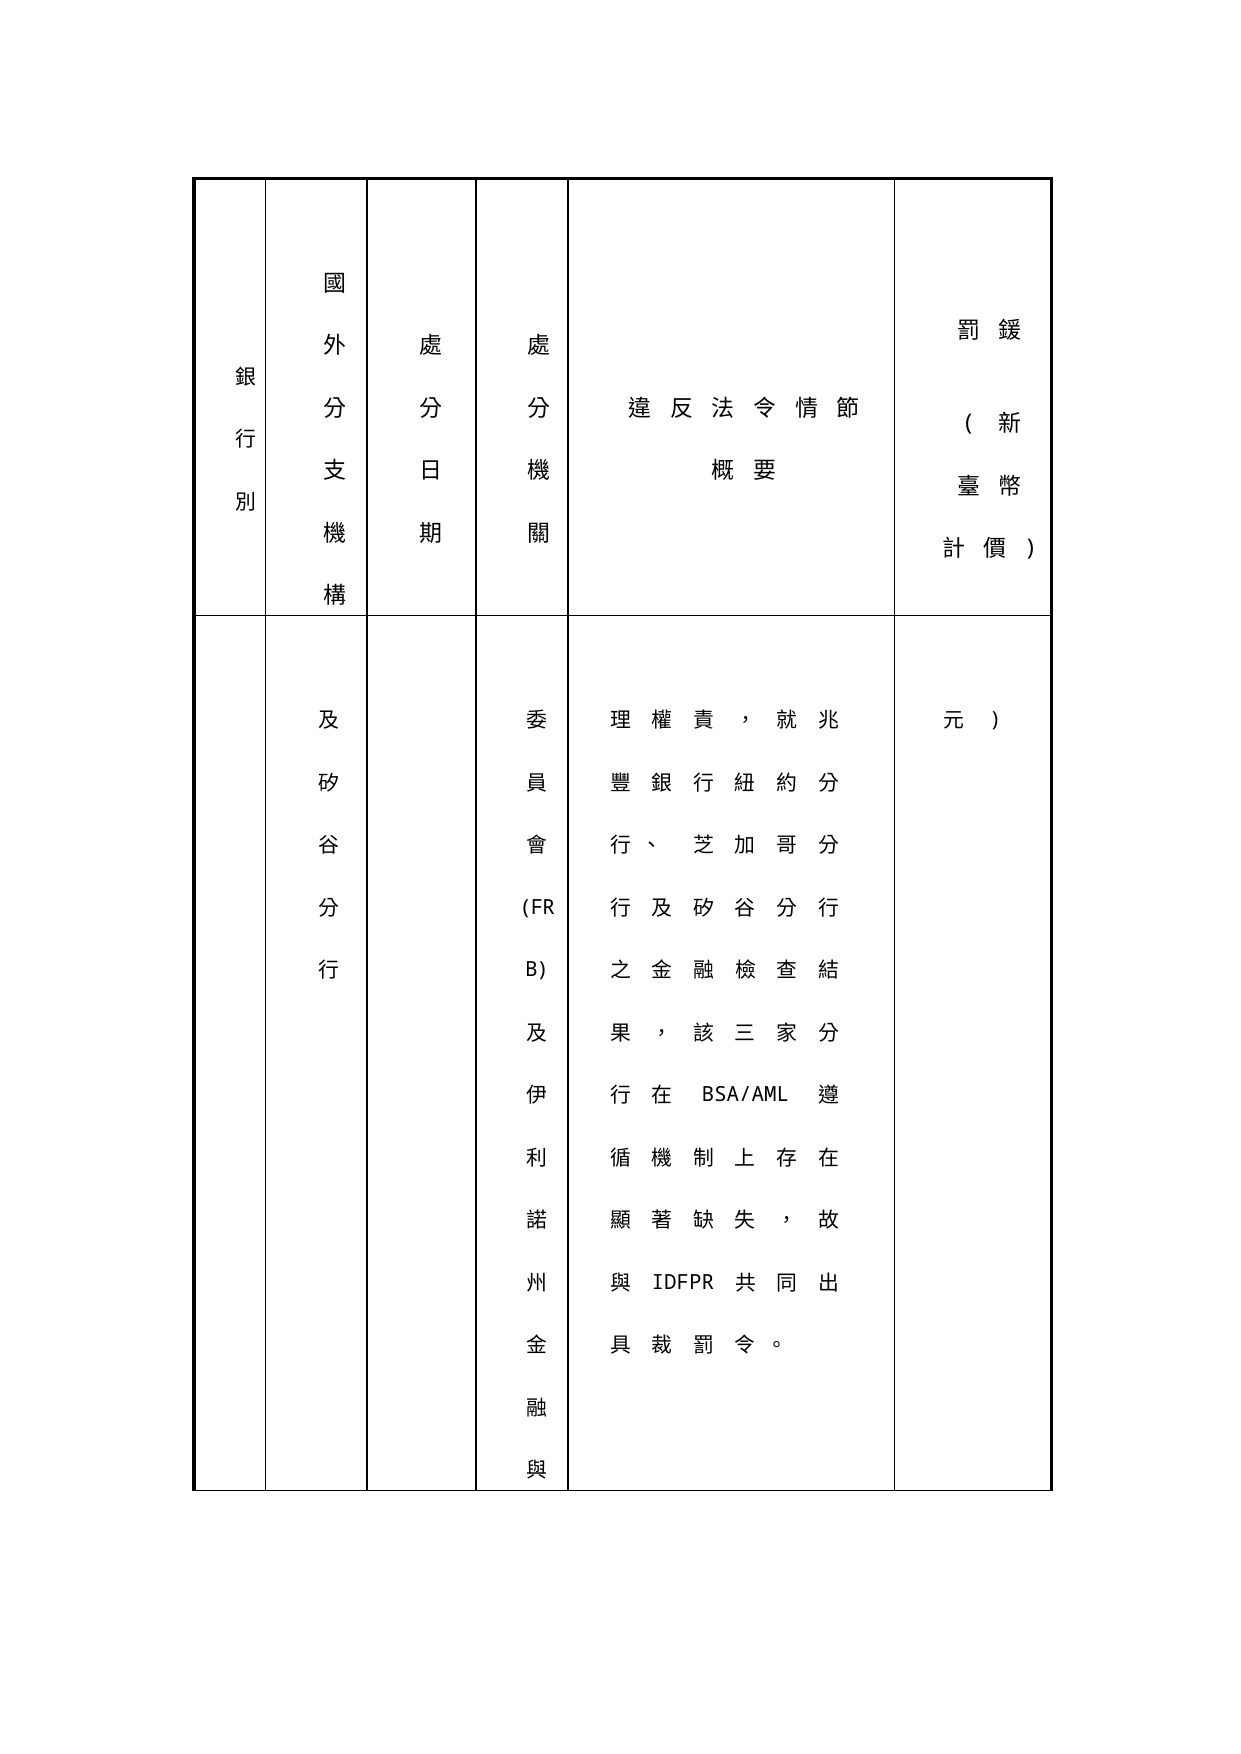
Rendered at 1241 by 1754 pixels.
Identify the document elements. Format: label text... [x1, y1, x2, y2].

table_header 違反法令情節概要 [569, 180, 894, 615]
table_cell 元) [895, 616, 1050, 1490]
table_header 處分 機關 [477, 180, 567, 615]
table_cell 委員會(FRB)及伊利諾州金融與 [477, 616, 567, 1490]
table_cell 及矽谷分行 [266, 616, 366, 1490]
table_header 銀行別 [196, 180, 265, 615]
table_cell [368, 616, 475, 1490]
table_header 處分日期 [368, 180, 475, 615]
table_header 罰鍰 (新臺幣計價) [895, 180, 1050, 615]
table_cell [196, 616, 265, 1490]
table_header 國外分支機構 [266, 180, 366, 615]
table_cell 理權責，就兆豐銀行紐約分行、芝加哥分行及矽谷分行之金融檢查結果，該三家分行在BSA/AML遵循機制上存在顯著缺失，故與IDFPR共同出具裁罰令。 [569, 616, 894, 1490]
